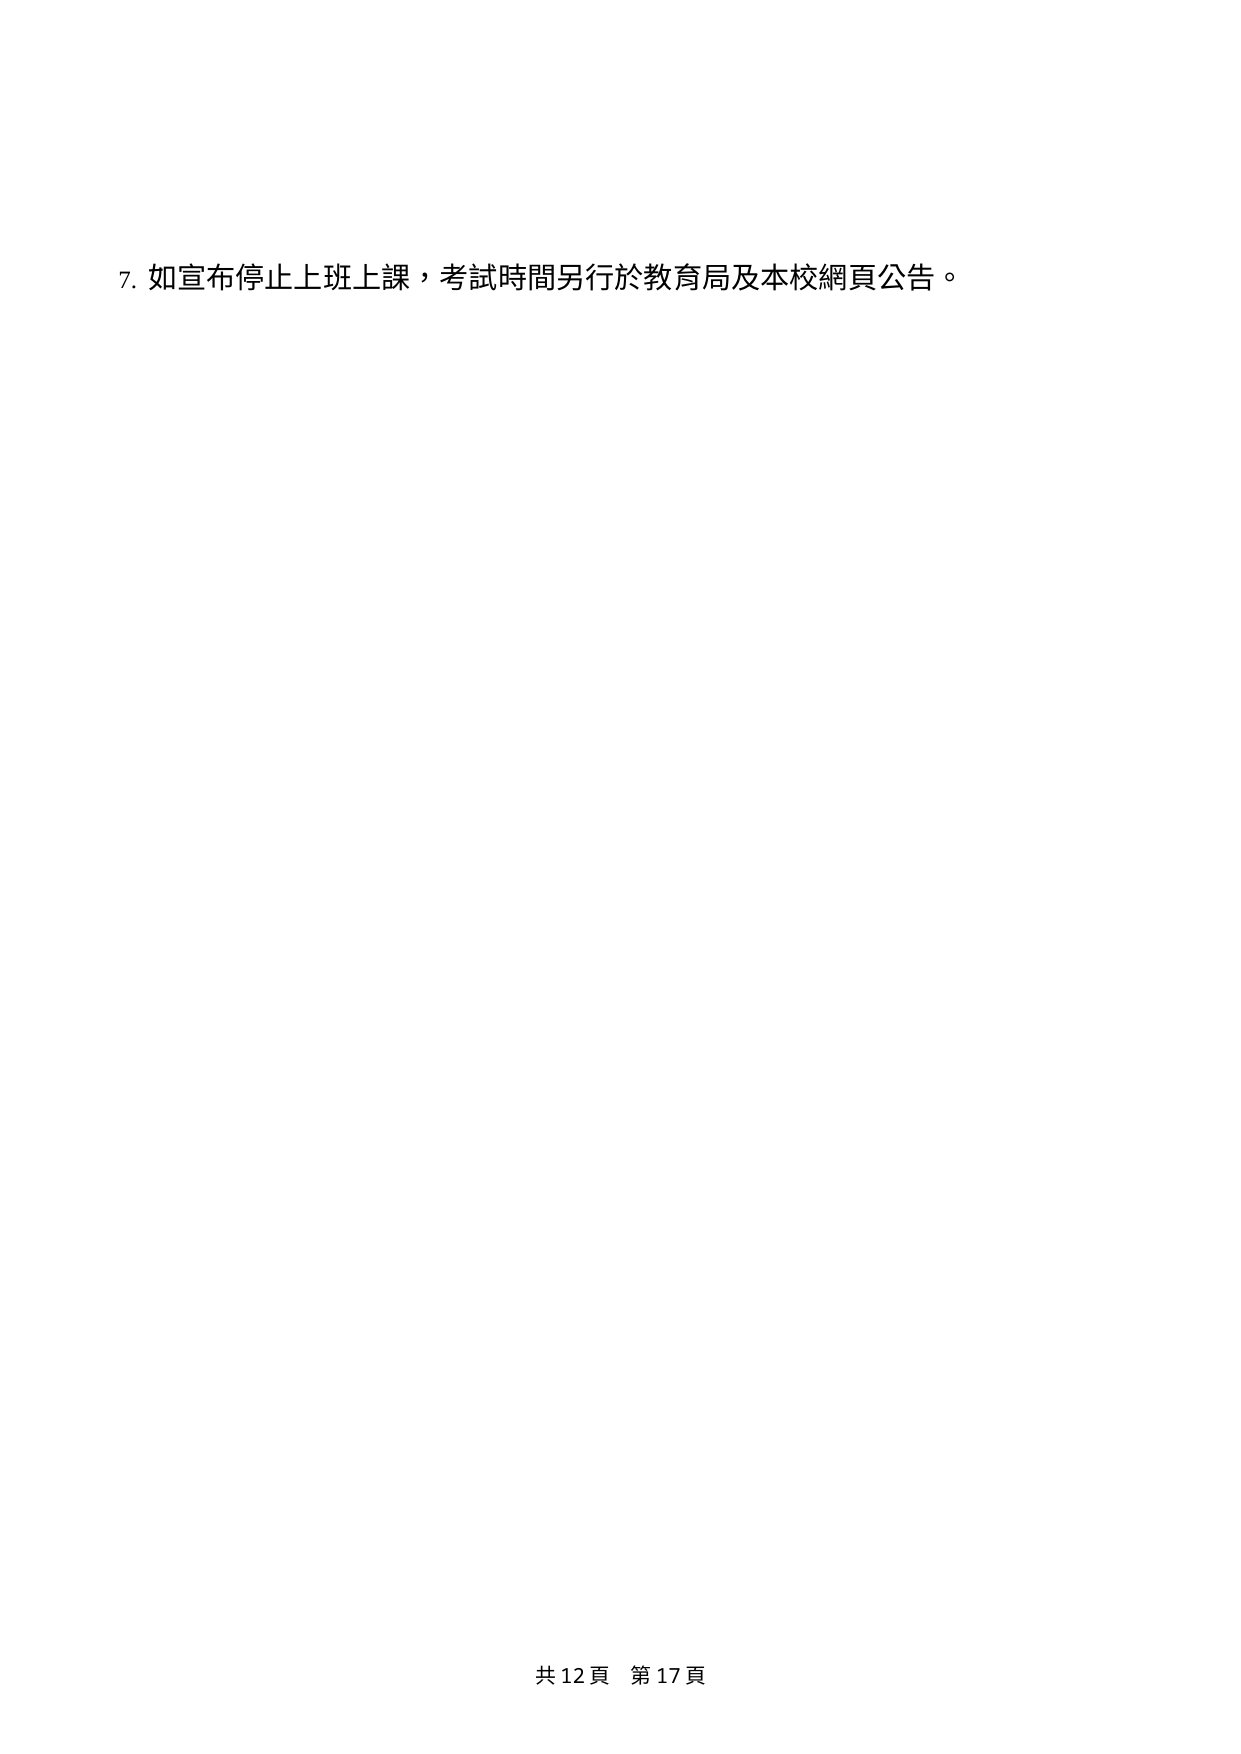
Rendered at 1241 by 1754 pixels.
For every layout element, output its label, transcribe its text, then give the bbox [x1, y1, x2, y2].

list 如宣布停止上班上課，考試時間另行於教育局及本校網頁公告。 [118, 234, 1122, 297]
